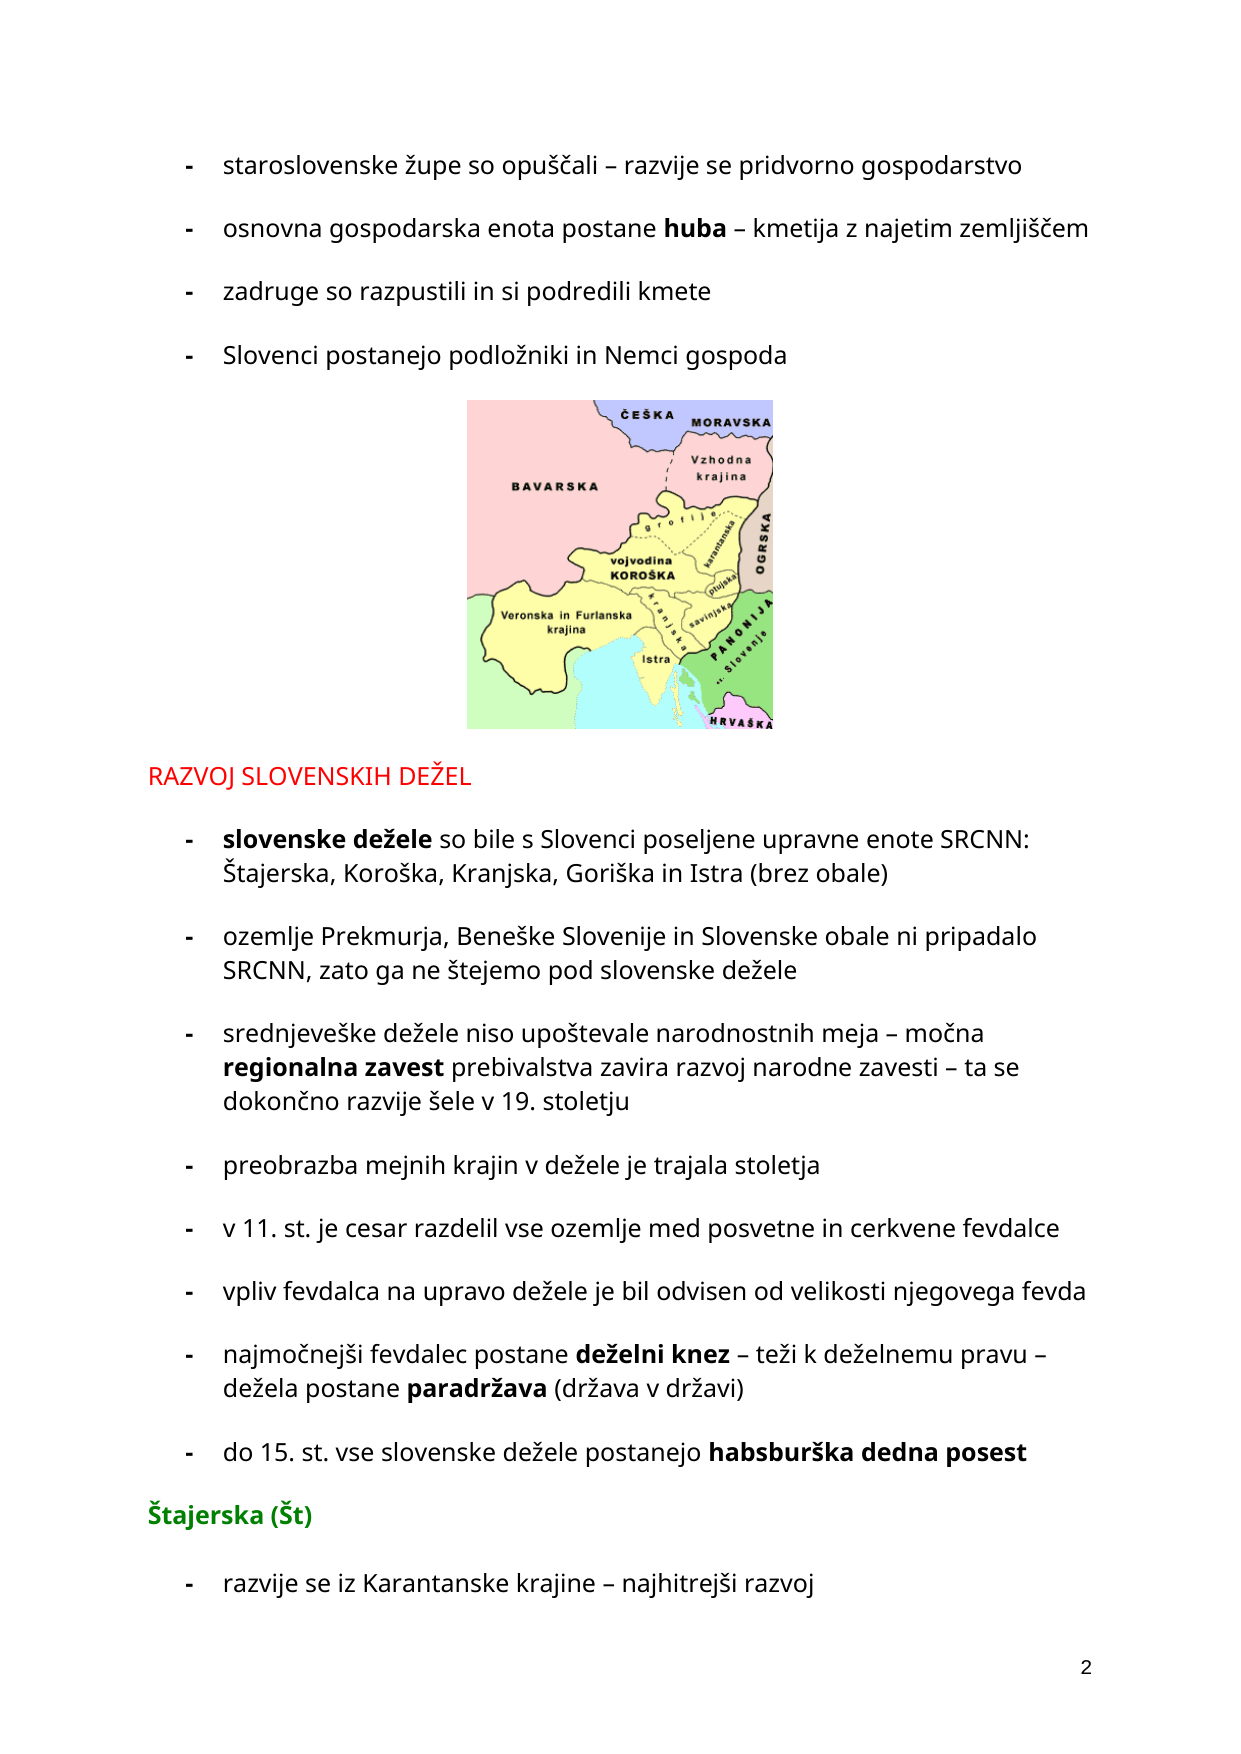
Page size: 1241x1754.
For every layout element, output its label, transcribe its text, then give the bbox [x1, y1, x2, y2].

list osnovna gospodarska enota postane huba – kmetija z najetim zemljiščem [185, 211, 1093, 245]
list slovenske dežele so bile s Slovenci poseljene upravne enote SRCNN: Štajerska, Koroška, Kranjska, Goriška in Istra (brez obale) [185, 821, 1093, 889]
list preobrazba mejnih krajin v dežele je trajala stoletja [185, 1147, 1093, 1181]
list razvije se iz Karantanske krajine – najhitrejši razvoj [185, 1566, 1093, 1600]
list srednjeveške dežele niso upoštevale narodnostnih meja – močna regionalna zavest prebivalstva zavira razvoj narodne zavesti – ta se dokončno razvije šele v 19. stoletju [185, 1016, 1093, 1118]
list ozemlje Prekmurja, Beneške Slovenije in Slovenske obale ni pripadalo SRCNN, zato ga ne štejemo pod slovenske dežele [185, 919, 1093, 987]
list najmočnejši fevdalec postane deželni knez – teži k deželnemu pravu – dežela postane paradržava (država v državi) [185, 1337, 1093, 1405]
list do 15. st. vse slovenske dežele postanejo habsburška dedna posest [185, 1434, 1093, 1468]
list Slovenci postanejo podložniki in Nemci gospoda [185, 337, 1093, 371]
list staroslovenske župe so opuščali – razvije se pridvorno gospodarstvo [185, 148, 1093, 182]
list vpliv fevdalca na upravo dežele je bil odvisen od velikosti njegovega fevda [185, 1274, 1093, 1308]
text RAZVOJ SLOVENSKIH DEŽEL [148, 758, 1093, 792]
picture [467, 400, 773, 729]
list v 11. st. je cesar razdelil vse ozemlje med posvetne in cerkvene fevdalce [185, 1211, 1093, 1244]
text Štajerska (Št) [148, 1497, 1093, 1532]
list zadruge so razpustili in si podredili kmete [185, 274, 1093, 308]
